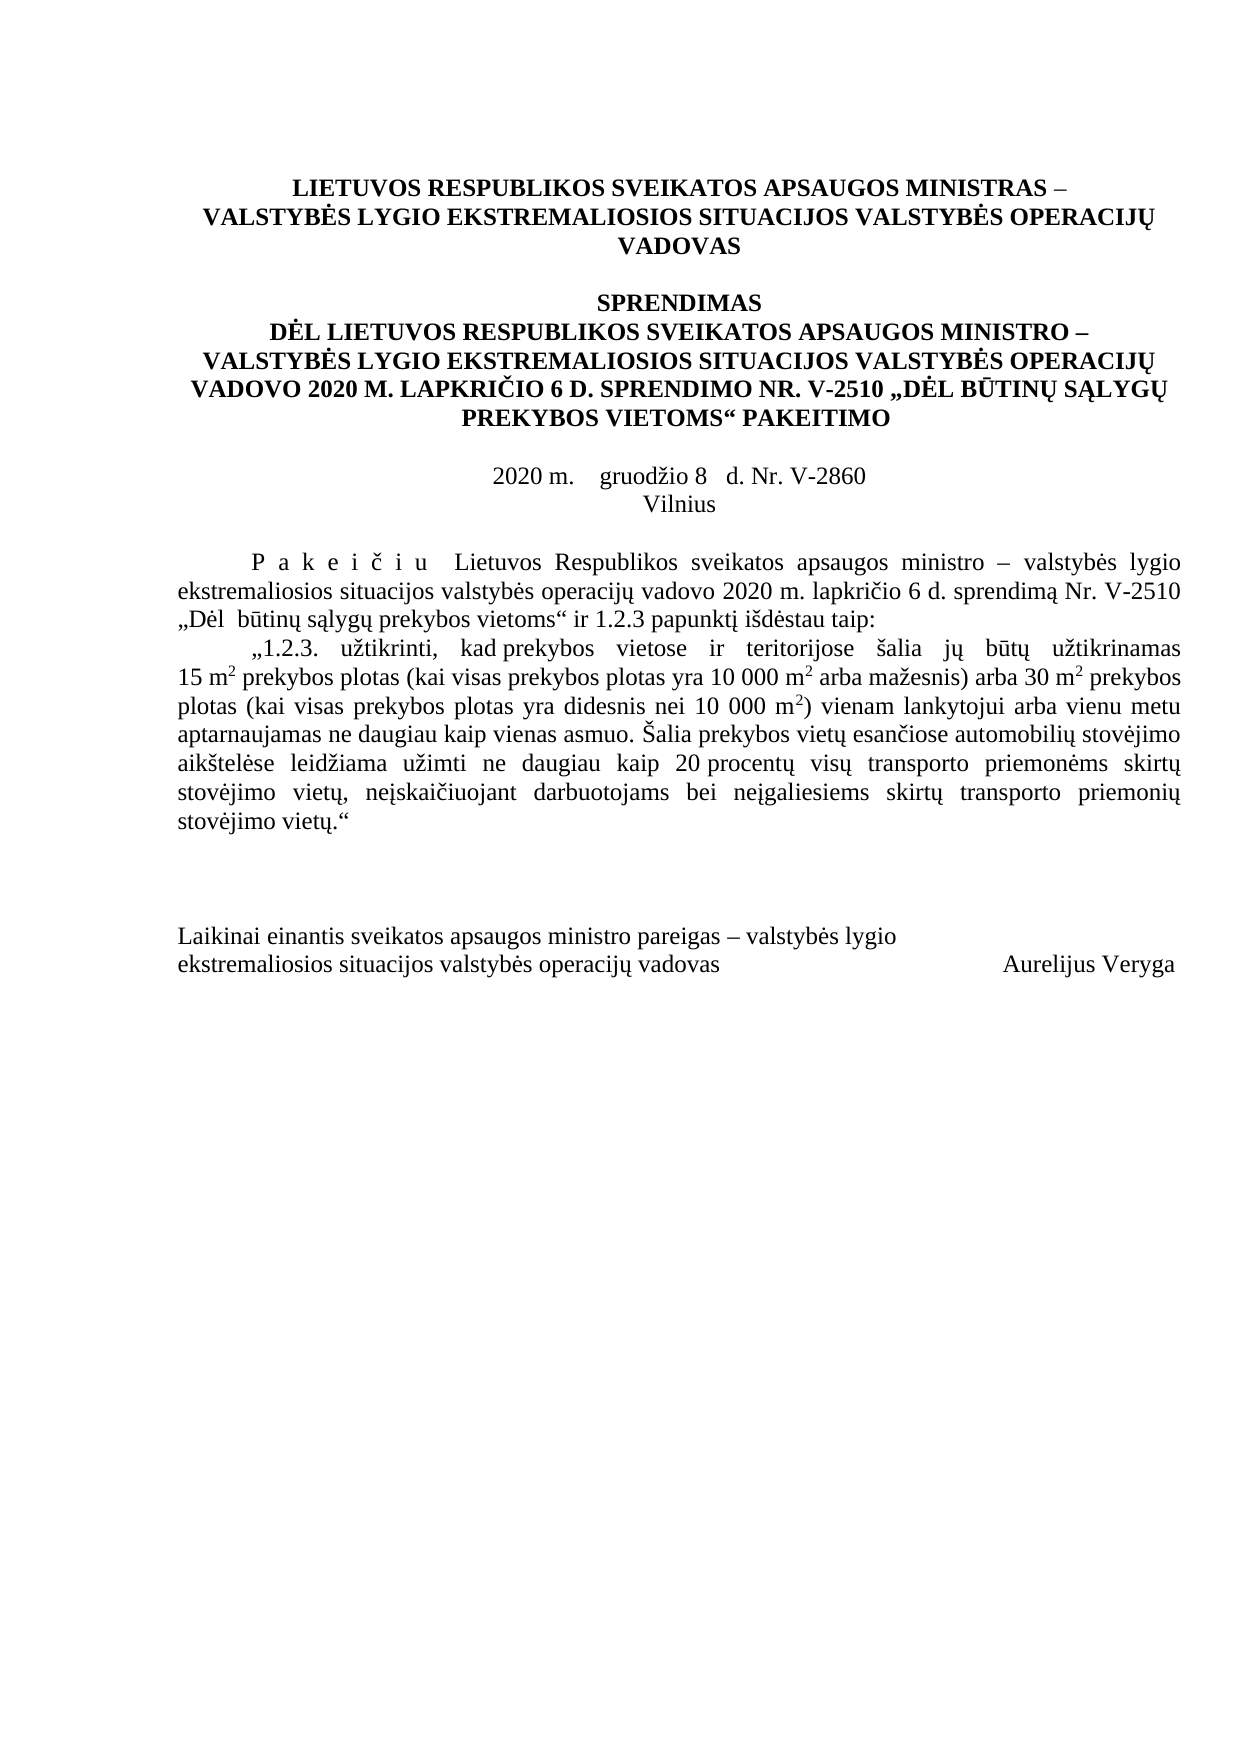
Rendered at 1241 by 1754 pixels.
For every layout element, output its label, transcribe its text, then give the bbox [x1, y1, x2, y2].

text DĖL LIETUVOS RESPUBLIKOS SVEIKATOS APSAUGOS MINISTRO – [177, 317, 1181, 346]
text Laikinai einantis sveikatos apsaugos ministro pareigas – valstybės lygio [177, 921, 1181, 949]
text VALSTYBĖS LYGIO EKSTREMALIOSIOS SITUACIJOS VALSTYBĖS OPERACIJŲ VADOVAS [177, 202, 1181, 259]
text „1.2.3. užtikrinti, kad prekybos vietose ir teritorijose šalia jų būtų užtikrinamas 15 m2 prekybos plotas (kai visas prekybos plotas yra 10 000 m2 arba mažesnis) arba 30 m2 prekybos plotas (kai visas prekybos plotas yra didesnis nei 10 000 m2) vienam lankytojui arba vienu metu aptarnaujamas ne daugiau kaip vienas asmuo. Šalia prekybos vietų esančiose automobilių stovėjimo aikštelėse leidžiama užimti ne daugiau kaip 20 procentų visų transporto priemonėms skirtų stovėjimo vietų, neįskaičiuojant darbuotojams bei neįgaliesiems skirtų transporto priemonių stovėjimo vietų.“ [177, 633, 1181, 834]
text Vilnius [177, 489, 1181, 518]
text LIETUVOS RESPUBLIKOS SVEIKATOS APSAUGOS MINISTRAS – [177, 173, 1181, 202]
text ekstremaliosios situacijos valstybės operacijų vadovas Aurelijus Veryga [177, 949, 1181, 978]
text P a k e i č i u Lietuvos Respublikos sveikatos apsaugos ministro – valstybės lygio ekstremaliosios situacijos valstybės operacijų vadovo 2020 m. lapkričio 6 d. sprendimą Nr. V-2510 „Dėl būtinų sąlygų prekybos vietoms“ ir 1.2.3 papunktį išdėstau taip: [177, 547, 1181, 633]
text SPRENDIMAS [177, 288, 1181, 317]
text 2020 m. gruodžio 8 d. Nr. V-2860 [177, 461, 1181, 489]
text VALSTYBĖS LYGIO EKSTREMALIOSIOS SITUACIJOS VALSTYBĖS OPERACIJŲ VADOVO 2020 M. LAPKRIČIO 6 D. SPRENDIMO NR. V-2510 „DĖL BŪTINŲ SĄLYGŲ PREKYBOS VIETOMS“ PAKEITIMO [177, 346, 1181, 432]
